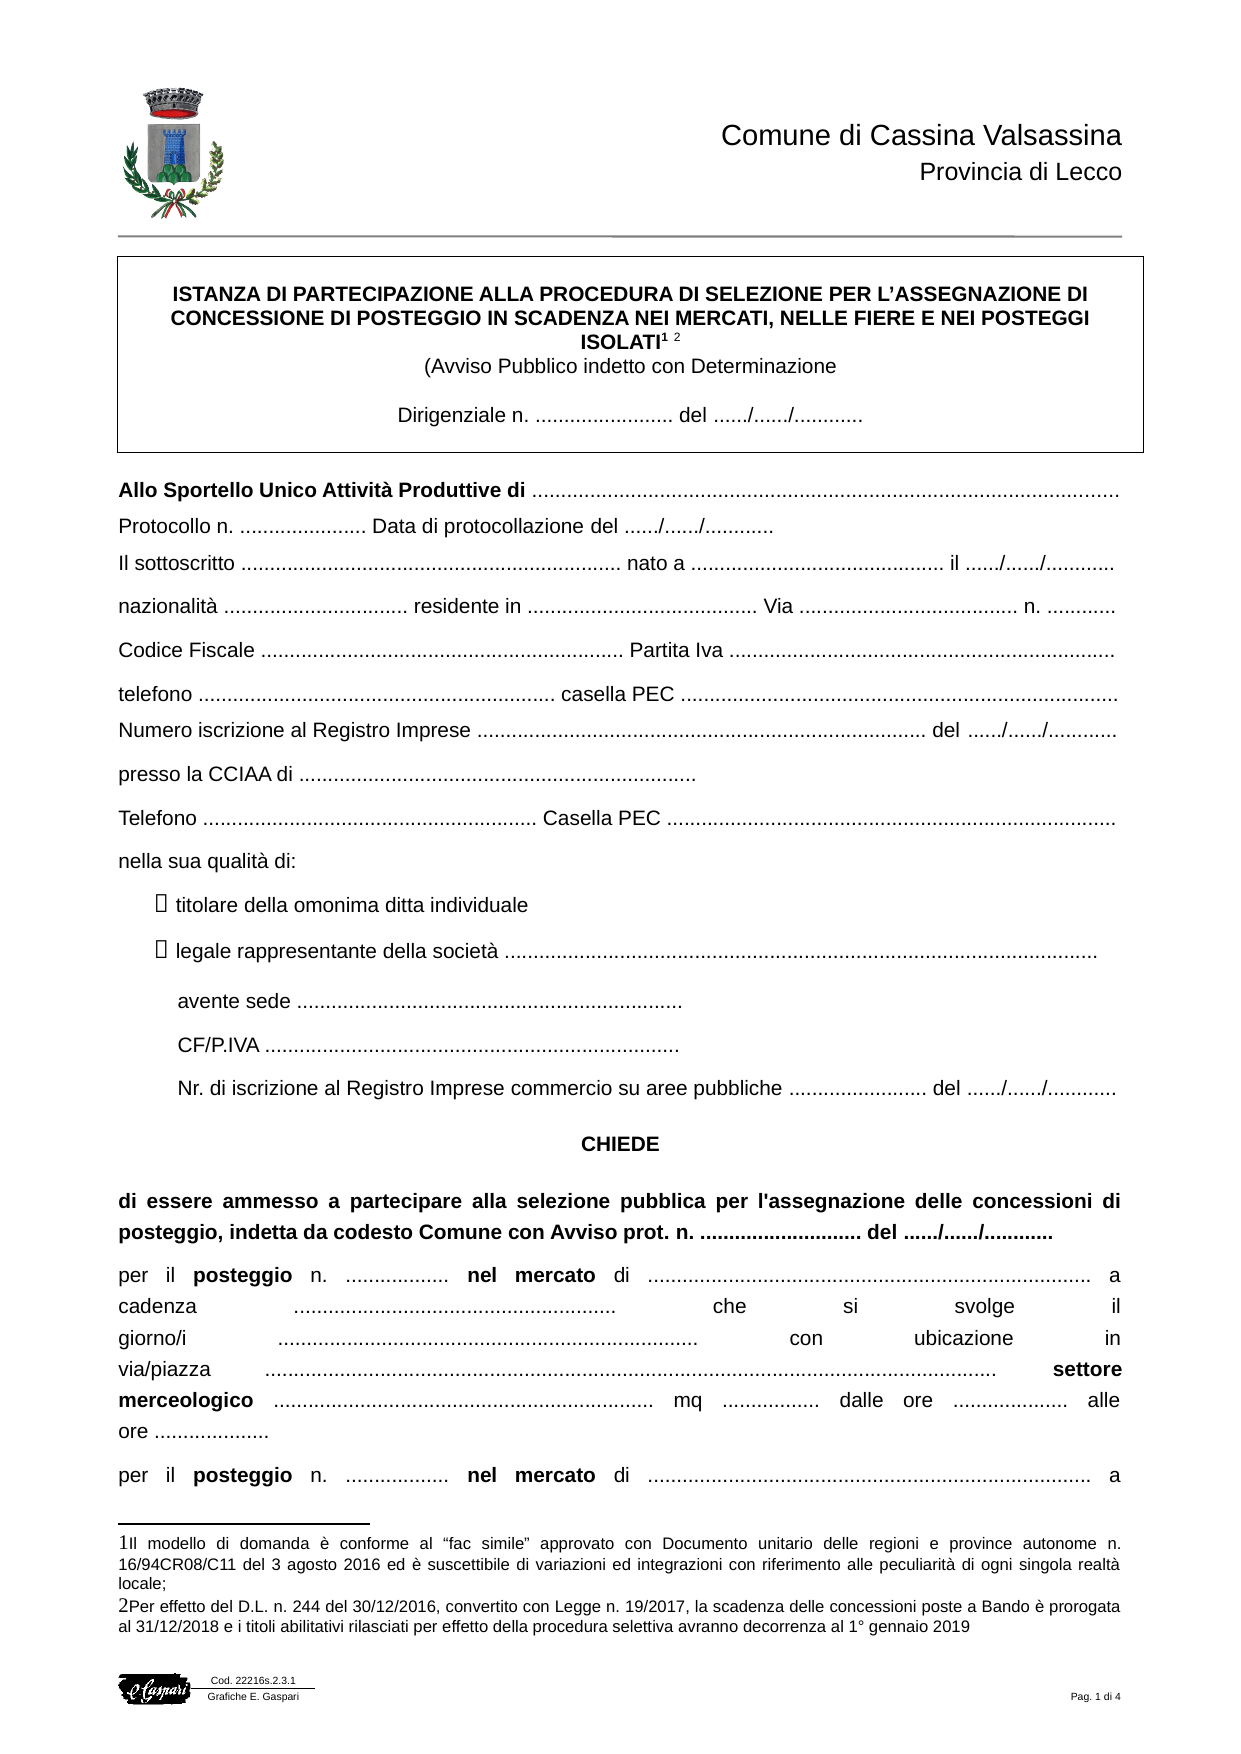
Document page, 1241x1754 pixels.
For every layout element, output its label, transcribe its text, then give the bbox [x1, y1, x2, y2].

text CHIEDE [118, 1132, 1122, 1156]
text Protocollo n. ...................... Data di protocollazione del ....../....../............ [118, 514, 1122, 538]
text  titolare della omonima ditta individuale [153, 886, 1122, 919]
text Provincia di Lecco [224, 157, 1122, 185]
text Numero iscrizione al Registro Imprese .............................................................................. del ....../....../............ [118, 718, 1122, 742]
picture [117, 1672, 191, 1705]
text presso la CCIAA di ..................................................................... [118, 762, 1122, 786]
text  legale rappresentante della società ....................................................................................................... [153, 932, 1122, 966]
text CF/P.IVA ........................................................................ [177, 1032, 1122, 1056]
text Telefono .......................................................... Casella PEC .............................................................................. [118, 805, 1122, 829]
text Comune di Cassina Valsassina [224, 118, 1122, 152]
text nella sua qualità di: [118, 849, 1122, 873]
text Il sottoscritto .................................................................. nato a ............................................ il ....../....../............ [118, 551, 1122, 575]
table_header ISTANZA DI PARTECIPAZIONE ALLA PROCEDURA DI SELEZIONE PER L’ASSEGNAZIONE DI CONCESSIONE DI POSTEGGIO IN SCADENZA NEI MERCATI, NELLE FIERE E NEI POSTEGGI ISOLATI (Avviso Pubblico indetto con Determinazione Dirigenziale n. ........................ del ....../....../............ [118, 257, 1143, 452]
picture [122, 87, 224, 219]
text Codice Fiscale ............................................................... Partita Iva ................................................................... [118, 638, 1122, 662]
text nazionalità ................................ residente in ........................................ Via ...................................... n. ............ [118, 594, 1122, 618]
text avente sede ................................................................... [177, 989, 1122, 1013]
text per il posteggio n. .................. nel mercato di ............................................................................. a cadenza ........................................................ che si svolge il giorno/i ......................................................................... con ubicazione in via/piazza ............................................................................................................................... settore merceologico .................................................................. mq ................. dalle ore .................... alle ore .................... [118, 1263, 1122, 1443]
text per il posteggio n. .................. nel mercato di ............................................................................. a [118, 1463, 1122, 1487]
text Nr. di iscrizione al Registro Imprese commercio su aree pubbliche ........................ del ....../....../............ [177, 1076, 1122, 1100]
text Allo Sportello Unico Attività Produttive di [118, 478, 1122, 502]
text telefono .............................................................. casella PEC ............................................................................ [118, 682, 1122, 706]
text di essere ammesso a partecipare alla selezione pubblica per l'assegnazione delle concessioni di posteggio, indetta da codesto Comune con Avviso prot. n. ............................ del ....../....../............ [118, 1188, 1122, 1243]
